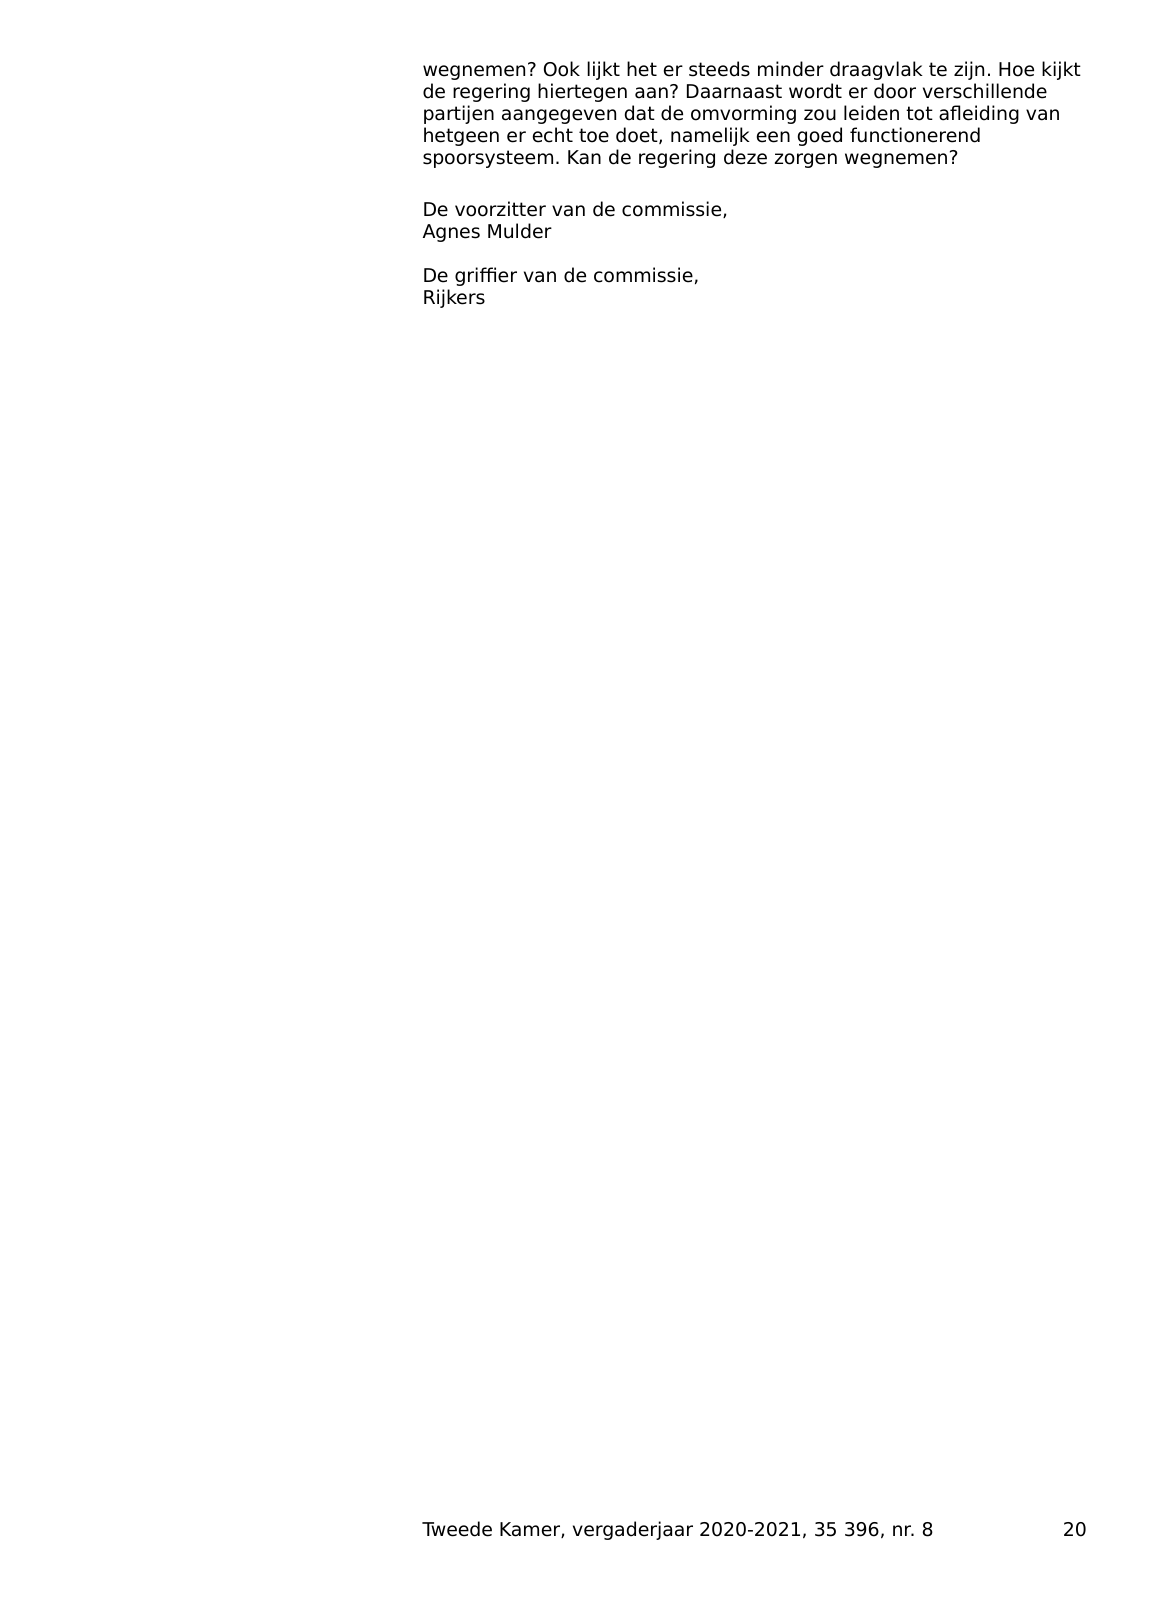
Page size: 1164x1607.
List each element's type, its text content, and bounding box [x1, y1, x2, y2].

text wegnemen? Ook lijkt het er steeds minder draagvlak te zijn. Hoe kijkt de regering hiertegen aan? Daarnaast wordt er door verschillende partijen aangegeven dat de omvorming zou leiden tot afleiding van hetgeen er echt toe doet, namelijk een goed functionerend spoorsysteem. Kan de regering deze zorgen wegnemen? [422, 59, 1087, 169]
text De voorzitter van de commissie, Agnes Mulder [422, 199, 1087, 243]
text De griffier van de commissie, Rijkers [422, 265, 1087, 309]
